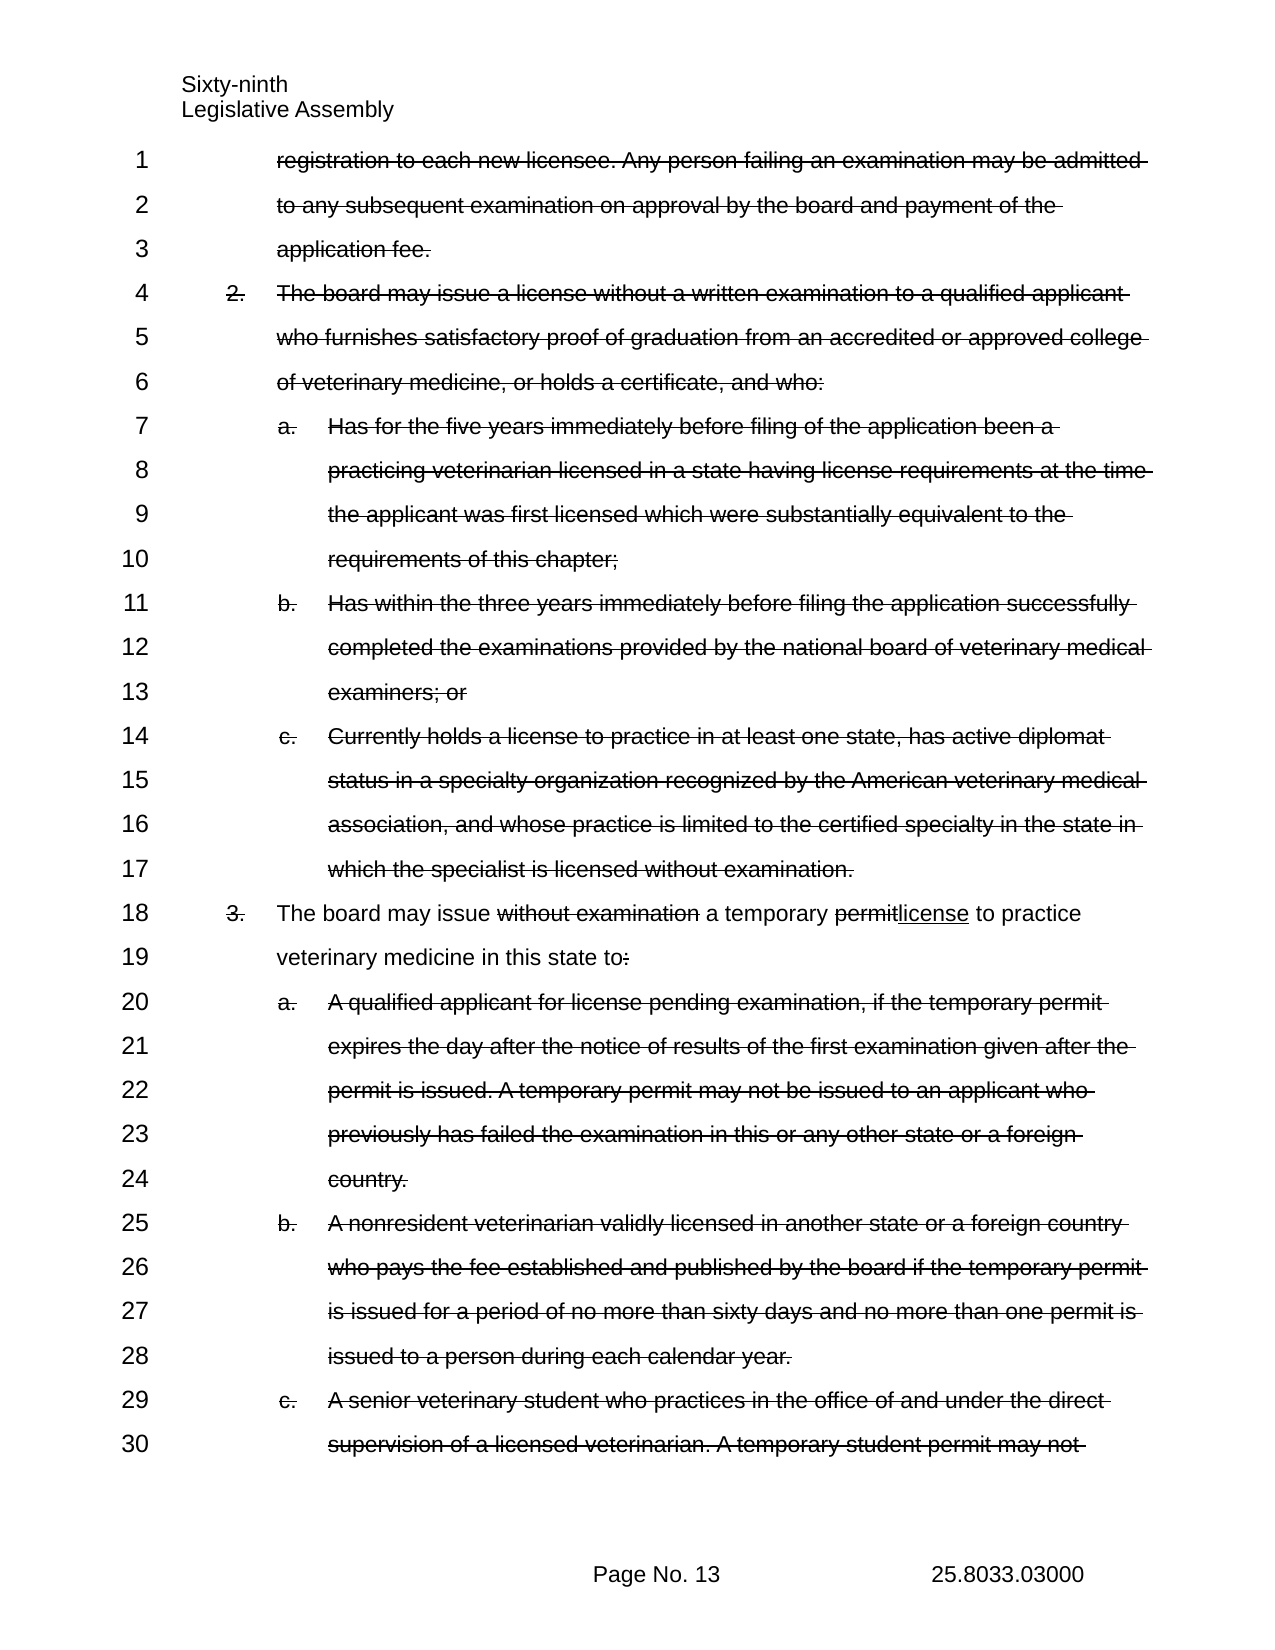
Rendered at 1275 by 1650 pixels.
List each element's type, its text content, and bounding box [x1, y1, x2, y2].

text c. Currently holds a license to practice in at least one state, has active diplomat status in a specialty organization recognized by the American veterinary medical association, and whose practice is limited to the certified specialty in the state in which the specialist is licensed without examination. [181, 709, 1154, 886]
text c. A senior veterinary student who practices in the office of and under the direct supervision of a licensed veterinarian. A temporary student permit may not [181, 1373, 1154, 1461]
text a. Has for the five years immediately before filing of the application been a practicing veterinarian licensed in a state having license requirements at the time the applicant was first licensed which were substantially equivalent to the requirements of this chapter; [181, 399, 1154, 576]
text 3. The board may issue without examination a temporary permitlicense to practice veterinary medicine in this state to: [181, 886, 1154, 974]
text 2. The board may issue a license without a written examination to a qualified applicant who furnishes satisfactory proof of graduation from an accredited or approved college of veterinary medicine, or holds a certificate, and who: [181, 266, 1154, 399]
text registration to each new licensee. Any person failing an examination may be admitted to any subsequent examination on approval by the board and payment of the application fee. [181, 133, 1154, 266]
text b. A nonresident veterinarian validly licensed in another state or a foreign country who pays the fee established and published by the board if the temporary permit is issued for a period of no more than sixty days and no more than one permit is issued to a person during each calendar year. [181, 1196, 1154, 1373]
text b. Has within the three years immediately before filing the application successfully completed the examinations provided by the national board of veterinary medical examiners; or [181, 576, 1154, 709]
text a. A qualified applicant for license pending examination, if the temporary permit expires the day after the notice of results of the first examination given after the permit is issued. A temporary permit may not be issued to an applicant who previously has failed the examination in this or any other state or a foreign country. [181, 974, 1154, 1196]
